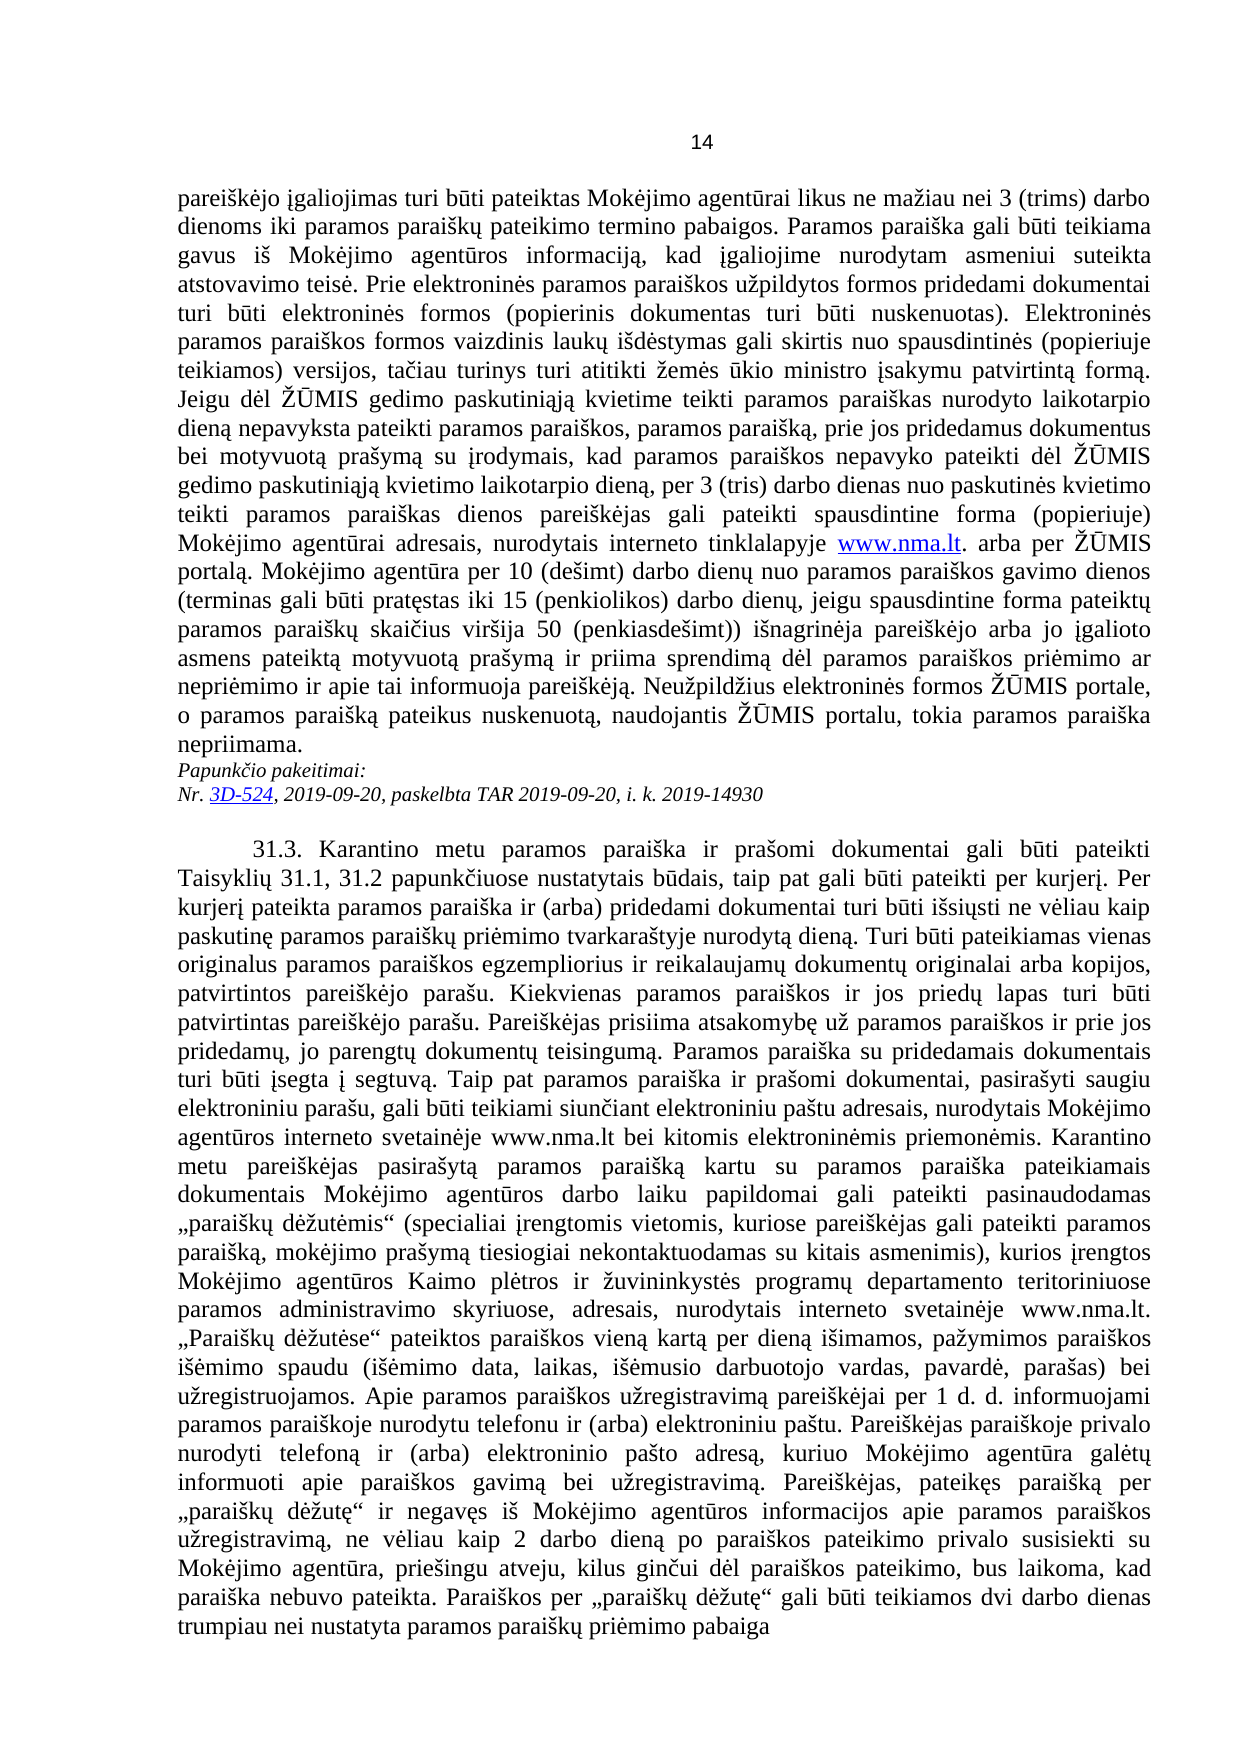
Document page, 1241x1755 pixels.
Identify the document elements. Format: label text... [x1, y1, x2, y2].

text Papunkčio pakeitimai: [177, 758, 1152, 782]
text pareiškėjo įgaliojimas turi būti pateiktas Mokėjimo agentūrai likus ne mažiau nei 3 (trims) darbo dienoms iki paramos paraiškų pateikimo termino pabaigos. Paramos paraiška gali būti teikiama gavus iš Mokėjimo agentūros informaciją, kad įgaliojime nurodytam asmeniui suteikta atstovavimo teisė. Prie elektroninės paramos paraiškos užpildytos formos pridedami dokumentai turi būti elektroninės formos (popierinis dokumentas turi būti nuskenuotas). Elektroninės paramos paraiškos formos vaizdinis laukų išdėstymas gali skirtis nuo spausdintinės (popieriuje teikiamos) versijos, tačiau turinys turi atitikti žemės ūkio ministro įsakymu patvirtintą formą. Jeigu dėl ŽŪMIS gedimo paskutiniąją kvietime teikti paramos paraiškas nurodyto laikotarpio dieną nepavyksta pateikti paramos paraiškos, paramos paraišką, prie jos pridedamus dokumentus bei motyvuotą prašymą su įrodymais, kad paramos paraiškos nepavyko pateikti dėl ŽŪMIS gedimo paskutiniąją kvietimo laikotarpio dieną, per 3 (tris) darbo dienas nuo paskutinės kvietimo teikti paramos paraiškas dienos pareiškėjas gali pateikti spausdintine forma (popieriuje) Mokėjimo agentūrai adresais, nurodytais interneto tinklalapyje www.nma.lt. arba per ŽŪMIS portalą. Mokėjimo agentūra per 10 (dešimt) darbo dienų nuo paramos paraiškos gavimo dienos (terminas gali būti pratęstas iki 15 (penkiolikos) darbo dienų, jeigu spausdintine forma pateiktų paramos paraiškų skaičius viršija 50 (penkiasdešimt)) išnagrinėja pareiškėjo arba jo įgalioto asmens pateiktą motyvuotą prašymą ir priima sprendimą dėl paramos paraiškos priėmimo ar nepriėmimo ir apie tai informuoja pareiškėją. Neužpildžius elektroninės formos ŽŪMIS portale, o paramos paraišką pateikus nuskenuotą, naudojantis ŽŪMIS portalu, tokia paramos paraiška nepriimama. [177, 183, 1152, 758]
text Nr. 3D-524, 2019-09-20, paskelbta TAR 2019-09-20, i. k. 2019-14930 [177, 782, 1152, 806]
text 31.3. Karantino metu paramos paraiška ir prašomi dokumentai gali būti pateikti Taisyklių 31.1, 31.2 papunkčiuose nustatytais būdais, taip pat gali būti pateikti per kurjerį. Per kurjerį pateikta paramos paraiška ir (arba) pridedami dokumentai turi būti išsiųsti ne vėliau kaip paskutinę paramos paraiškų priėmimo tvarkaraštyje nurodytą dieną. Turi būti pateikiamas vienas originalus paramos paraiškos egzempliorius ir reikalaujamų dokumentų originalai arba kopijos, patvirtintos pareiškėjo parašu. Kiekvienas paramos paraiškos ir jos priedų lapas turi būti patvirtintas pareiškėjo parašu. Pareiškėjas prisiima atsakomybę už paramos paraiškos ir prie jos pridedamų, jo parengtų dokumentų teisingumą. Paramos paraiška su pridedamais dokumentais turi būti įsegta į segtuvą. Taip pat paramos paraiška ir prašomi dokumentai, pasirašyti saugiu elektroniniu parašu, gali būti teikiami siunčiant elektroniniu paštu adresais, nurodytais Mokėjimo agentūros interneto svetainėje www.nma.lt bei kitomis elektroninėmis priemonėmis. Karantino metu pareiškėjas pasirašytą paramos paraišką kartu su paramos paraiška pateikiamais dokumentais Mokėjimo agentūros darbo laiku papildomai gali pateikti pasinaudodamas „paraiškų dėžutėmis“ (specialiai įrengtomis vietomis, kuriose pareiškėjas gali pateikti paramos paraišką, mokėjimo prašymą tiesiogiai nekontaktuodamas su kitais asmenimis), kurios įrengtos Mokėjimo agentūros Kaimo plėtros ir žuvininkystės programų departamento teritoriniuose paramos administravimo skyriuose, adresais, nurodytais interneto svetainėje www.nma.lt. „Paraiškų dėžutėse“ pateiktos paraiškos vieną kartą per dieną išimamos, pažymimos paraiškos išėmimo spaudu (išėmimo data, laikas, išėmusio darbuotojo vardas, pavardė, parašas) bei užregistruojamos. Apie paramos paraiškos užregistravimą pareiškėjai per 1 d. d. informuojami paramos paraiškoje nurodytu telefonu ir (arba) elektroniniu paštu. Pareiškėjas paraiškoje privalo nurodyti telefoną ir (arba) elektroninio pašto adresą, kuriuo Mokėjimo agentūra galėtų informuoti apie paraiškos gavimą bei užregistravimą. Pareiškėjas, pateikęs paraišką per „paraiškų dėžutę“ ir negavęs iš Mokėjimo agentūros informacijos apie paramos paraiškos užregistravimą, ne vėliau kaip 2 darbo dieną po paraiškos pateikimo privalo susisiekti su Mokėjimo agentūra, priešingu atveju, kilus ginčui dėl paraiškos pateikimo, bus laikoma, kad paraiška nebuvo pateikta. Paraiškos per „paraiškų dėžutę“ gali būti teikiamos dvi darbo dienas trumpiau nei nustatyta paramos paraiškų priėmimo pabaiga [177, 834, 1152, 1639]
